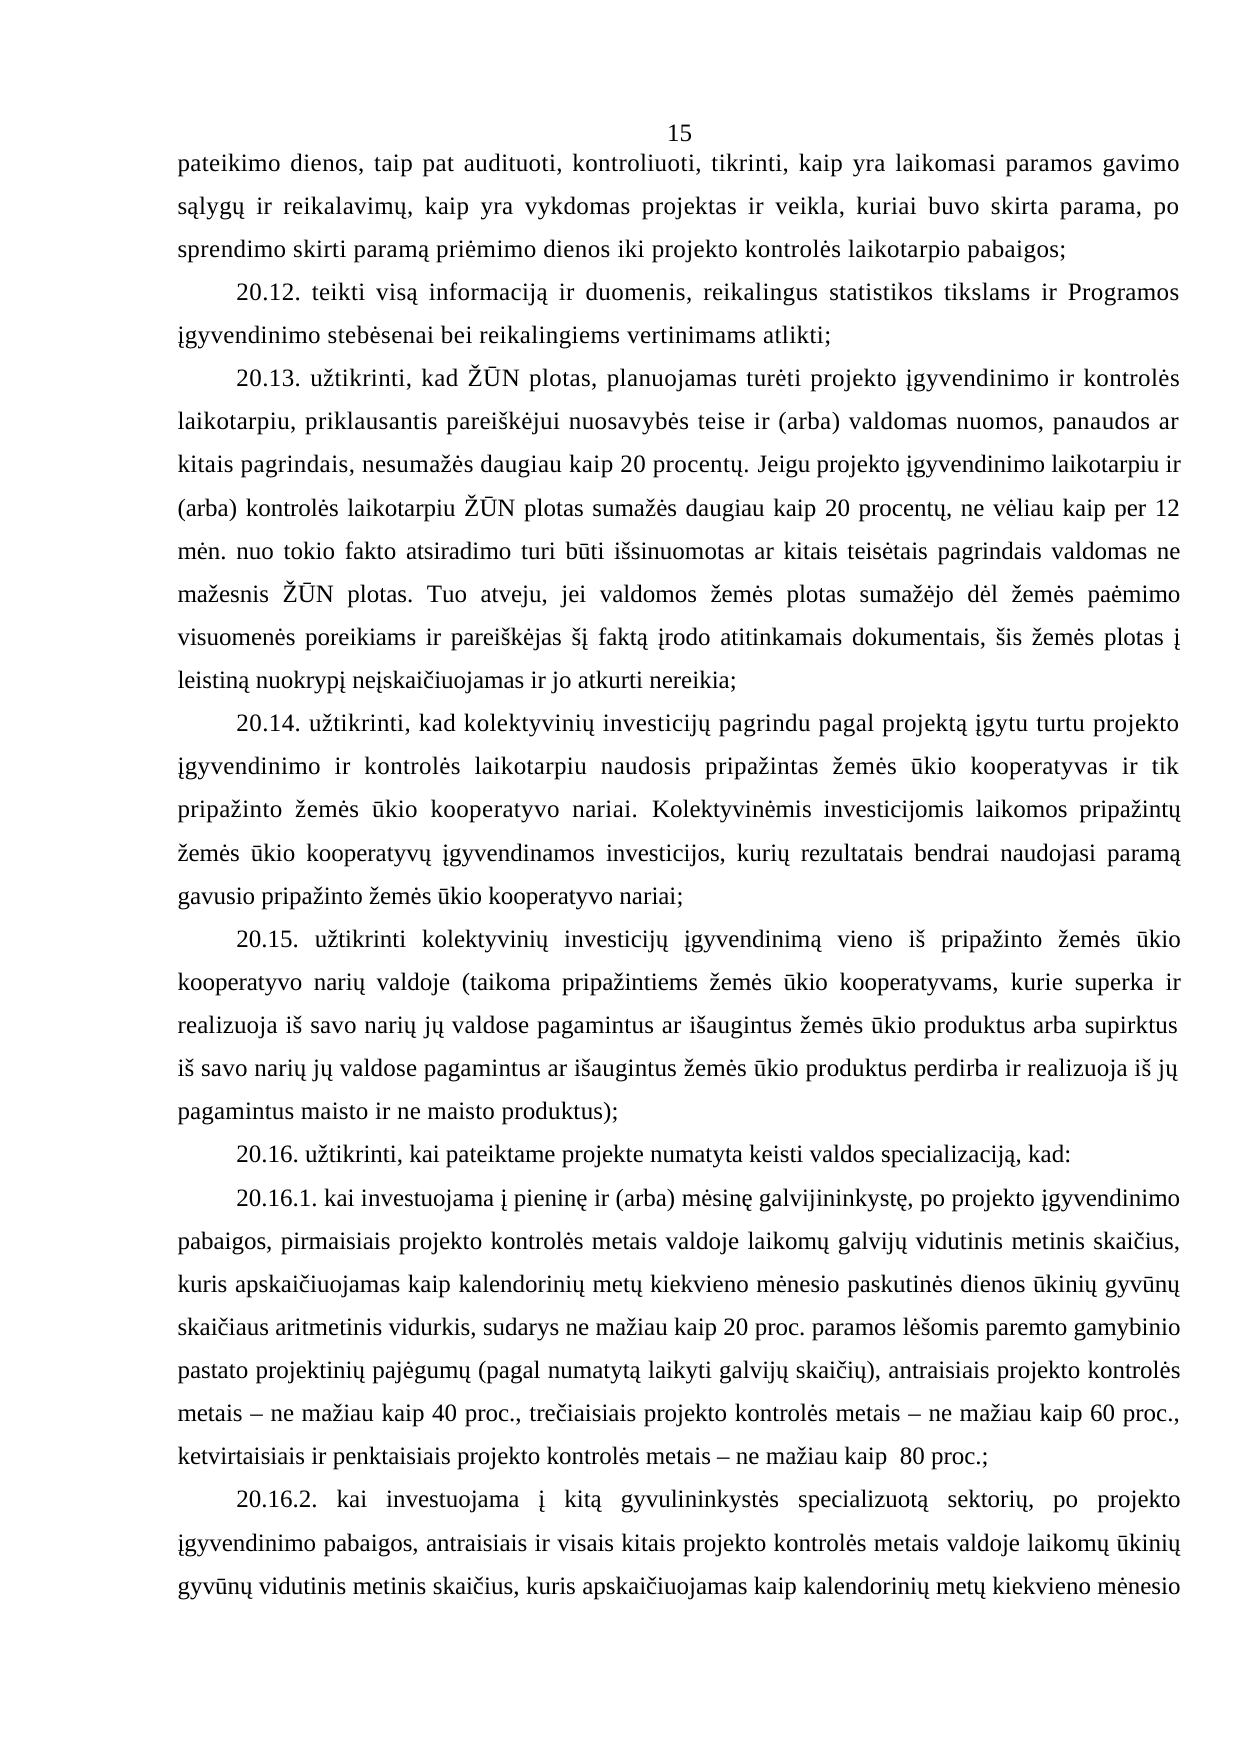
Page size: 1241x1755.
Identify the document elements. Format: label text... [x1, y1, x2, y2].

text 20.13. užtikrinti, kad ŽŪN plotas, planuojamas turėti projekto įgyvendinimo ir kontrolės laikotarpiu, priklausantis pareiškėjui nuosavybės teise ir (arba) valdomas nuomos, panaudos ar kitais pagrindais, nesumažės daugiau kaip 20 procentų. Jeigu projekto įgyvendinimo laikotarpiu ir (arba) kontrolės laikotarpiu ŽŪN plotas sumažės daugiau kaip 20 procentų, ne vėliau kaip per 12 mėn. nuo tokio fakto atsiradimo turi būti išsinuomotas ar kitais teisėtais pagrindais valdomas ne mažesnis ŽŪN plotas. Tuo atveju, jei valdomos žemės plotas sumažėjo dėl žemės paėmimo visuomenės poreikiams ir pareiškėjas šį faktą įrodo atitinkamais dokumentais, šis žemės plotas į leistiną nuokrypį neįskaičiuojamas ir jo atkurti nereikia; [177, 363, 1181, 694]
text 20.16.1. kai investuojama į pieninę ir (arba) mėsinę galvijininkystę, po projekto įgyvendinimo pabaigos, pirmaisiais projekto kontrolės metais valdoje laikomų galvijų vidutinis metinis skaičius, kuris apskaičiuojamas kaip kalendorinių metų kiekvieno mėnesio paskutinės dienos ūkinių gyvūnų skaičiaus aritmetinis vidurkis, sudarys ne mažiau kaip 20 proc. paramos lėšomis paremto gamybinio pastato projektinių pajėgumų (pagal numatytą laikyti galvijų skaičių), antraisiais projekto kontrolės metais – ne mažiau kaip 40 proc., trečiaisiais projekto kontrolės metais – ne mažiau kaip 60 proc., ketvirtaisiais ir penktaisiais projekto kontrolės metais – ne mažiau kaip 80 proc.; [177, 1183, 1181, 1470]
text pateikimo dienos, taip pat audituoti, kontroliuoti, tikrinti, kaip yra laikomasi paramos gavimo sąlygų ir reikalavimų, kaip yra vykdomas projektas ir veikla, kuriai buvo skirta parama, po sprendimo skirti paramą priėmimo dienos iki projekto kontrolės laikotarpio pabaigos; [177, 148, 1181, 263]
text 20.15. užtikrinti kolektyvinių investicijų įgyvendinimą vieno iš pripažinto žemės ūkio kooperatyvo narių valdoje (taikoma pripažintiems žemės ūkio kooperatyvams, kurie superka ir realizuoja iš savo narių jų valdose pagamintus ar išaugintus žemės ūkio produktus arba supirktus iš savo narių jų valdose pagamintus ar išaugintus žemės ūkio produktus perdirba ir realizuoja iš jų pagamintus maisto ir ne maisto produktus); [177, 924, 1181, 1125]
text 20.16.2. kai investuojama į kitą gyvulininkystės specializuotą sektorių, po projekto įgyvendinimo pabaigos, antraisiais ir visais kitais projekto kontrolės metais valdoje laikomų ūkinių gyvūnų vidutinis metinis skaičius, kuris apskaičiuojamas kaip kalendorinių metų kiekvieno mėnesio [177, 1484, 1181, 1599]
text 20.14. užtikrinti, kad kolektyvinių investicijų pagrindu pagal projektą įgytu turtu projekto įgyvendinimo ir kontrolės laikotarpiu naudosis pripažintas žemės ūkio kooperatyvas ir tik pripažinto žemės ūkio kooperatyvo nariai. Kolektyvinėmis investicijomis laikomos pripažintų žemės ūkio kooperatyvų įgyvendinamos investicijos, kurių rezultatais bendrai naudojasi paramą gavusio pripažinto žemės ūkio kooperatyvo nariai; [177, 708, 1181, 909]
text 20.16. užtikrinti, kai pateiktame projekte numatyta keisti valdos specializaciją, kad: [177, 1139, 1181, 1168]
text 20.12. teikti visą informaciją ir duomenis, reikalingus statistikos tikslams ir Programos įgyvendinimo stebėsenai bei reikalingiems vertinimams atlikti; [177, 277, 1181, 349]
